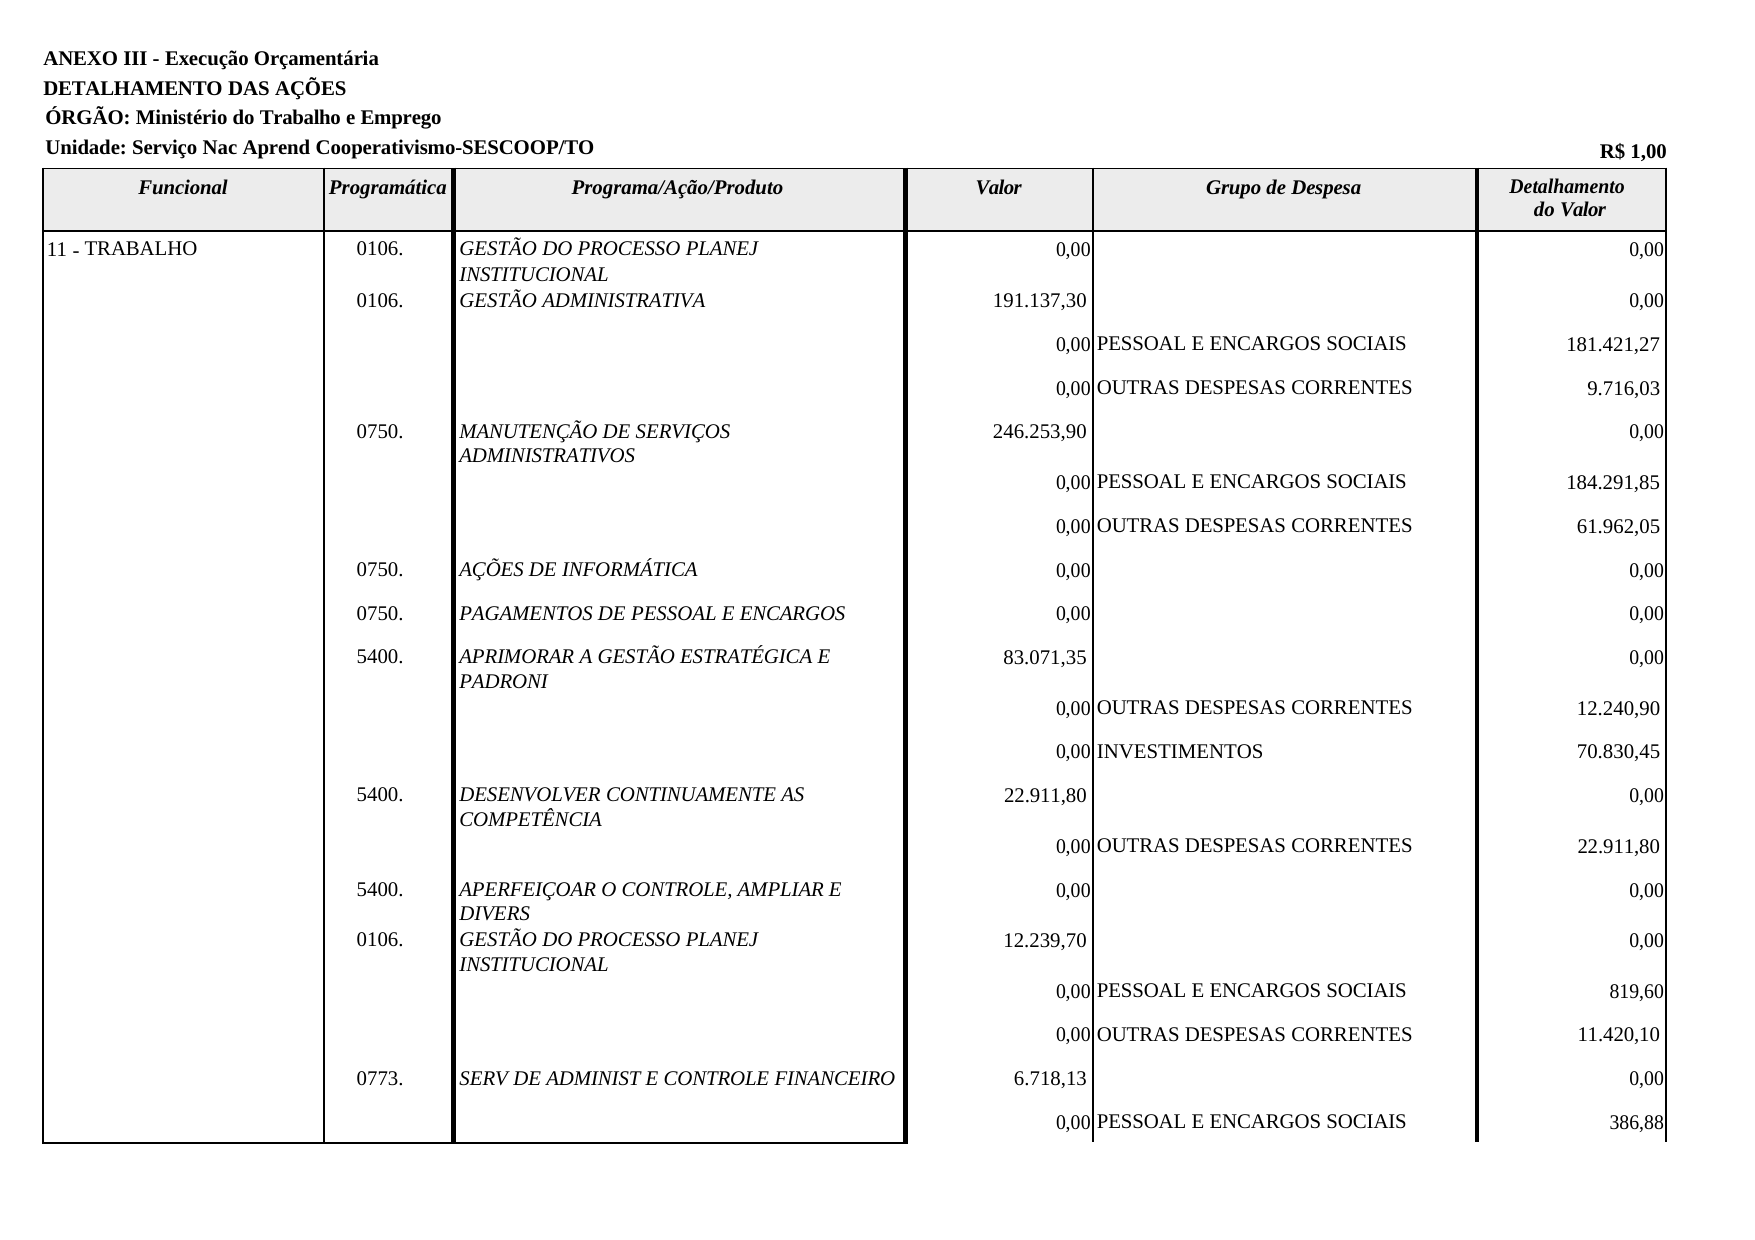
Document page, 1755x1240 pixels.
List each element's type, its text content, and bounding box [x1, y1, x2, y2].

table_cell [908, 443, 1092, 467]
table_cell [1094, 901, 1475, 926]
table_cell INSTITUCIONAL [456, 262, 903, 286]
table_cell 0,00 [908, 1099, 1092, 1142]
table_cell [908, 901, 1092, 926]
table_cell GESTÃO DO PROCESSO PLANEJ [456, 926, 903, 951]
table_cell [456, 831, 903, 866]
table_cell PESSOAL E ENCARGOS SOCIAIS [1094, 232, 1475, 364]
table_cell 0,00 [1479, 590, 1665, 634]
table_cell [325, 728, 451, 772]
table_cell 0,00 [1479, 232, 1665, 262]
table_cell 246.253,90 [908, 408, 1092, 443]
table_cell 6.718,13 [908, 1055, 1092, 1098]
table_cell [1094, 806, 1475, 831]
table_cell 0773. [325, 1055, 451, 1142]
table_cell 9.716,03 [1479, 364, 1665, 408]
table_cell DIVERS [456, 901, 903, 926]
table_cell PAGAMENTOS DE PESSOAL E ENCARGOS [456, 590, 903, 634]
table_header Valor [908, 169, 1092, 230]
table_cell 0,00 [1479, 866, 1665, 901]
table_cell APERFEIÇOAR O CONTROLE, AMPLIAR E [456, 866, 903, 901]
table_cell 0,00 [908, 546, 1092, 590]
table_cell 5400. [325, 866, 451, 901]
table_cell [908, 668, 1092, 693]
table_cell PESSOAL E ENCARGOS SOCIAIS [1094, 468, 1475, 502]
table_cell [1094, 951, 1475, 976]
table_cell 181.421,27 [1479, 321, 1665, 364]
table_cell 22.911,80 [1479, 831, 1665, 866]
table_cell 0106. [325, 232, 451, 262]
table_cell 12.239,70 [908, 926, 1092, 951]
table_cell 0,00 [908, 1011, 1092, 1054]
table_cell AÇÕES DE INFORMÁTICA [456, 546, 903, 590]
table_cell [325, 321, 451, 364]
table_cell [456, 321, 903, 364]
table_cell [908, 806, 1092, 831]
table_cell [456, 693, 903, 728]
table_cell 0,00 [908, 976, 1092, 1011]
table_cell 0,00 [908, 728, 1092, 772]
table_cell 12.240,90 [1479, 693, 1665, 728]
table_cell [456, 364, 903, 408]
table_cell [456, 468, 903, 502]
table_cell 0106. [325, 926, 451, 951]
table_cell 0,00 [1479, 408, 1665, 443]
table_cell [1094, 772, 1475, 806]
table_header Programática [325, 169, 451, 230]
table_cell [1479, 951, 1665, 976]
table_cell 5400. [325, 634, 451, 668]
table_cell 0,00 [908, 468, 1092, 502]
table_cell [325, 443, 451, 467]
table_cell PESSOAL E ENCARGOS SOCIAIS [1094, 976, 1475, 1011]
table_header Programa/Ação/Produto [456, 169, 903, 230]
table_cell [1094, 408, 1475, 443]
table_cell PESSOAL E ENCARGOS SOCIAIS [1094, 1099, 1475, 1142]
table_cell MANUTENÇÃO DE SERVIÇOS [456, 408, 903, 443]
table_cell 5400. [325, 772, 451, 806]
table_cell [1094, 866, 1475, 901]
table_cell [325, 1011, 451, 1054]
table_cell [325, 468, 451, 502]
table_cell [456, 976, 903, 1011]
table_cell [325, 262, 451, 286]
table_cell [908, 262, 1092, 286]
table_cell 0,00 [1479, 926, 1665, 951]
table_cell [1094, 546, 1475, 590]
table_cell OUTRAS DESPESAS CORRENTES [1094, 693, 1475, 728]
table_cell [1479, 668, 1665, 693]
table_cell [456, 728, 903, 772]
table_cell APRIMORAR A GESTÃO ESTRATÉGICA E [456, 634, 903, 668]
table_header Detalhamento do Valor [1479, 169, 1665, 230]
table_cell [1094, 1055, 1475, 1098]
table_cell 0,00 [908, 364, 1092, 408]
table_cell ADMINISTRATIVOS [456, 443, 903, 467]
table_cell GESTÃO ADMINISTRATIVA [456, 286, 903, 321]
table_cell 0,00 [908, 831, 1092, 866]
table_cell INVESTIMENTOS [1094, 728, 1475, 772]
table_cell [325, 668, 451, 693]
table_cell 0,00 [908, 590, 1092, 634]
table_cell 61.962,05 [1479, 502, 1665, 546]
table_header Grupo de Despesa [1094, 169, 1475, 230]
table_cell 0750. [325, 408, 451, 443]
table_cell [325, 901, 451, 926]
table_cell 11 - TRABALHO [44, 232, 323, 1142]
table_cell 0,00 [1479, 1055, 1665, 1098]
table_cell [1094, 634, 1475, 668]
table_cell DESENVOLVER CONTINUAMENTE AS [456, 772, 903, 806]
table_cell [908, 951, 1092, 976]
table_cell [1479, 443, 1665, 467]
table_cell [325, 693, 451, 728]
table_cell 11.420,10 [1479, 1011, 1665, 1054]
table_cell [1094, 926, 1475, 951]
table_cell COMPETÊNCIA [456, 806, 903, 831]
table_cell 0,00 [1479, 634, 1665, 668]
table_cell 83.071,35 [908, 634, 1092, 668]
table_cell 819,60 [1479, 976, 1665, 1011]
table_cell OUTRAS DESPESAS CORRENTES [1094, 1011, 1475, 1054]
table_cell [1094, 443, 1475, 467]
table_cell [1479, 901, 1665, 926]
table_cell [325, 502, 451, 546]
table_cell PADRONI [456, 668, 903, 693]
table_cell OUTRAS DESPESAS CORRENTES [1094, 502, 1475, 546]
table_cell [325, 951, 451, 976]
table_cell [325, 806, 451, 831]
table_cell 184.291,85 [1479, 468, 1665, 502]
table_cell 22.911,80 [908, 772, 1092, 806]
table_header Funcional [44, 169, 323, 230]
table_cell 0,00 [908, 321, 1092, 364]
table_cell [1479, 262, 1665, 286]
table_cell 386,88 [1479, 1099, 1665, 1142]
table_cell 0,00 [1479, 546, 1665, 590]
table_cell [1479, 806, 1665, 831]
table_cell OUTRAS DESPESAS CORRENTES [1094, 364, 1475, 408]
table_cell 0,00 [1479, 286, 1665, 321]
table_cell [325, 976, 451, 1011]
table_cell 0,00 [908, 693, 1092, 728]
table_cell 191.137,30 [908, 286, 1092, 321]
table_cell 0,00 [1479, 772, 1665, 806]
table_cell 0750. [325, 546, 451, 590]
table_cell [1094, 668, 1475, 693]
table_cell 0750. [325, 590, 451, 634]
table_cell 0106. [325, 286, 451, 321]
table_cell 0,00 [908, 502, 1092, 546]
table_cell [325, 364, 451, 408]
table_cell 0,00 [908, 232, 1092, 262]
table_cell 0,00 [908, 866, 1092, 901]
table_cell 70.830,45 [1479, 728, 1665, 772]
table_cell INSTITUCIONAL [456, 951, 903, 976]
table_cell [456, 502, 903, 546]
table_cell [456, 1011, 903, 1054]
table_cell GESTÃO DO PROCESSO PLANEJ [456, 232, 903, 262]
table_cell SERV DE ADMINIST E CONTROLE FINANCEIRO [456, 1055, 903, 1142]
table_cell [1094, 590, 1475, 634]
table_cell OUTRAS DESPESAS CORRENTES [1094, 831, 1475, 866]
table_cell [325, 831, 451, 866]
